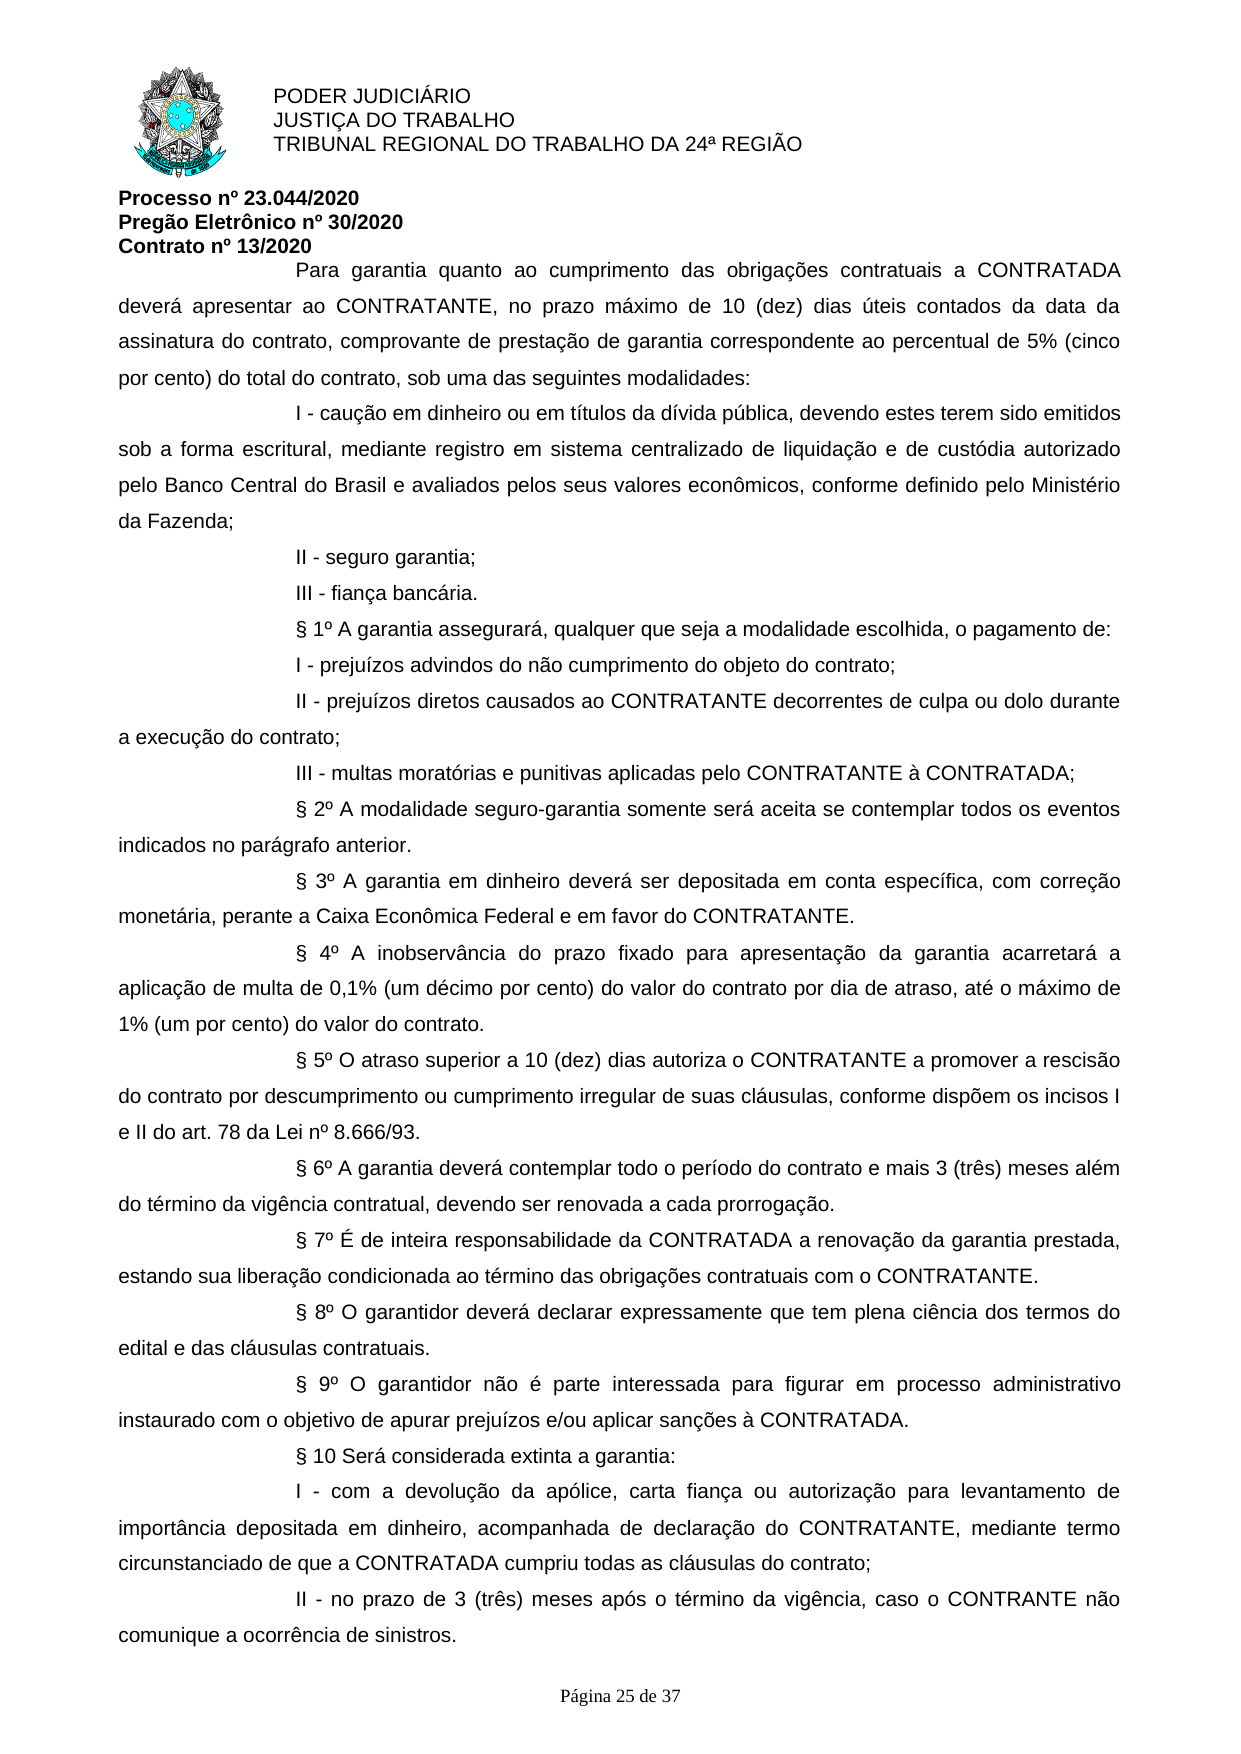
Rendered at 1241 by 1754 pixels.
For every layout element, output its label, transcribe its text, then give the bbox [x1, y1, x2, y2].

text III - fiança bancária. [118, 581, 1122, 605]
text II - no prazo de 3 (três) meses após o término da vigência, caso o CONTRANTE não comunique a ocorrência de sinistros. [118, 1587, 1122, 1647]
text § 6º A garantia deverá contemplar todo o período do contrato e mais 3 (três) meses além do término da vigência contratual, devendo ser renovada a cada prorrogação. [118, 1156, 1122, 1216]
text § 1º A garantia assegurará, qualquer que seja a modalidade escolhida, o pagamento de: [118, 617, 1122, 641]
text § 7º É de inteira responsabilidade da CONTRATADA a renovação da garantia prestada, estando sua liberação condicionada ao término das obrigações contratuais com o CONTRATANTE. [118, 1228, 1122, 1288]
text § 4º A inobservância do prazo fixado para apresentação da garantia acarretará a aplicação de multa de 0,1% (um décimo por cento) do valor do contrato por dia de atraso, até o máximo de 1% (um por cento) do valor do contrato. [118, 940, 1122, 1036]
picture [133, 66, 228, 178]
text § 10 Será considerada extinta a garantia: [118, 1443, 1122, 1467]
text I - caução em dinheiro ou em títulos da dívida pública, devendo estes terem sido emitidos sob a forma escritural, mediante registro em sistema centralizado de liquidação e de custódia autorizado pelo Banco Central do Brasil e avaliados pelos seus valores econômicos, conforme definido pelo Ministério da Fazenda; [118, 401, 1122, 533]
text Para garantia quanto ao cumprimento das obrigações contratuais a CONTRATADA deverá apresentar ao CONTRATANTE, no prazo máximo de 10 (dez) dias úteis contados da data da assinatura do contrato, comprovante de prestação de garantia correspondente ao percentual de 5% (cinco por cento) do total do contrato, sob uma das seguintes modalidades: [118, 257, 1122, 389]
text III - multas moratórias e punitivas aplicadas pelo CONTRATANTE à CONTRATADA; [118, 761, 1122, 784]
text § 8º O garantidor deverá declarar expressamente que tem plena ciência dos termos do edital e das cláusulas contratuais. [118, 1300, 1122, 1359]
text § 2º A modalidade seguro-garantia somente será aceita se contemplar todos os eventos indicados no parágrafo anterior. [118, 797, 1122, 856]
text II - seguro garantia; [118, 545, 1122, 569]
text II - prejuízos diretos causados ao CONTRATANTE decorrentes de culpa ou dolo durante a execução do contrato; [118, 689, 1122, 749]
text § 5º O atraso superior a 10 (dez) dias autoriza o CONTRATANTE a promover a rescisão do contrato por descumprimento ou cumprimento irregular de suas cláusulas, conforme dispõem os incisos I e II do art. 78 da Lei nº 8.666/93. [118, 1048, 1122, 1144]
text § 3º A garantia em dinheiro deverá ser depositada em conta específica, com correção monetária, perante a Caixa Econômica Federal e em favor do CONTRATANTE. [118, 868, 1122, 928]
text I - com a devolução da apólice, carta fiança ou autorização para levantamento de importância depositada em dinheiro, acompanhada de declaração do CONTRATANTE, mediante termo circunstanciado de que a CONTRATADA cumpriu todas as cláusulas do contrato; [118, 1479, 1122, 1575]
text § 9º O garantidor não é parte interessada para figurar em processo administrativo instaurado com o objetivo de apurar prejuízos e/ou aplicar sanções à CONTRATADA. [118, 1372, 1122, 1431]
text I - prejuízos advindos do não cumprimento do objeto do contrato; [118, 653, 1122, 677]
